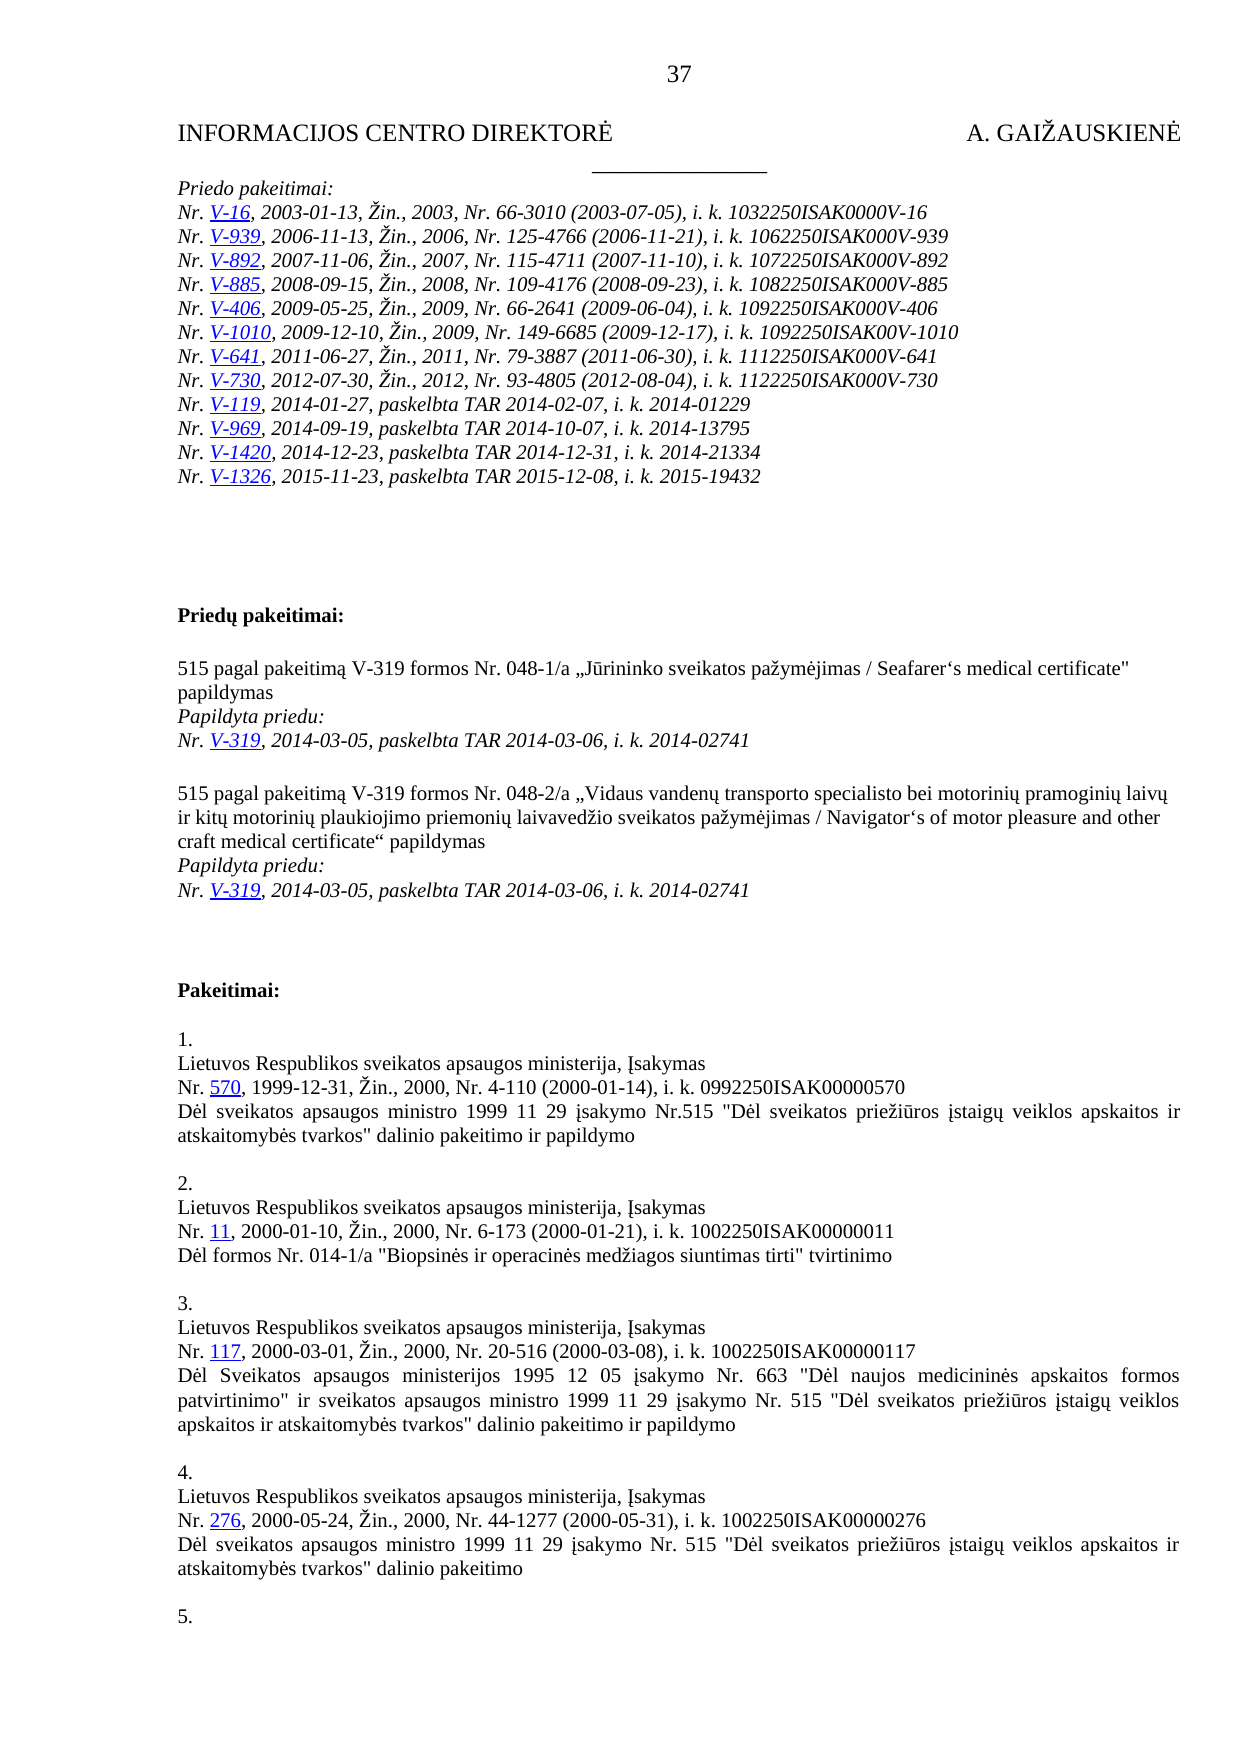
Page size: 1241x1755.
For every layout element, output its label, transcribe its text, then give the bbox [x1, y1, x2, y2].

text ______________ [177, 147, 1181, 176]
text Pakeitimai: [177, 978, 1181, 1002]
text Nr. 570, 1999-12-31, Žin., 2000, Nr. 4-110 (2000-01-14), i. k. 0992250ISAK00000570 [177, 1075, 1181, 1099]
text Dėl sveikatos apsaugos ministro 1999 11 29 įsakymo Nr.515 "Dėl sveikatos priežiūros įstaigų veiklos apskaitos ir atskaitomybės tvarkos" dalinio pakeitimo ir papildymo [177, 1099, 1181, 1147]
text 2. [177, 1171, 1181, 1195]
text Nr. V-892, 2007-11-06, Žin., 2007, Nr. 115-4711 (2007-11-10), i. k. 1072250ISAK000V-892 [177, 248, 1181, 272]
text Dėl formos Nr. 014-1/a "Biopsinės ir operacinės medžiagos siuntimas tirti" tvirtinimo [177, 1243, 1181, 1267]
text Nr. V-319, 2014-03-05, paskelbta TAR 2014-03-06, i. k. 2014-02741 [177, 877, 1181, 902]
text Nr. V-319, 2014-03-05, paskelbta TAR 2014-03-06, i. k. 2014-02741 [177, 728, 1181, 752]
text Nr. 117, 2000-03-01, Žin., 2000, Nr. 20-516 (2000-03-08), i. k. 1002250ISAK00000117 [177, 1339, 1181, 1363]
text Priedo pakeitimai: [177, 176, 1181, 200]
text Nr. V-16, 2003-01-13, Žin., 2003, Nr. 66-3010 (2003-07-05), i. k. 1032250ISAK0000V-16 [177, 200, 1181, 224]
text Nr. V-1010, 2009-12-10, Žin., 2009, Nr. 149-6685 (2009-12-17), i. k. 1092250ISAK00V-1010 [177, 320, 1181, 344]
text Nr. V-730, 2012-07-30, Žin., 2012, Nr. 93-4805 (2012-08-04), i. k. 1122250ISAK000V-730 [177, 368, 1181, 392]
text Priedų pakeitimai: [177, 603, 1181, 627]
text 5. [177, 1604, 1181, 1628]
text Nr. V-119, 2014-01-27, paskelbta TAR 2014-02-07, i. k. 2014-01229 [177, 392, 1181, 416]
text INFORMACIJOS CENTRO DIREKTORĖ A. GAIŽAUSKIENĖ [177, 118, 1181, 147]
text 3. [177, 1291, 1181, 1315]
text Nr. 276, 2000-05-24, Žin., 2000, Nr. 44-1277 (2000-05-31), i. k. 1002250ISAK00000276 [177, 1508, 1181, 1532]
text Papildyta priedu: [177, 853, 1181, 877]
text Nr. V-641, 2011-06-27, Žin., 2011, Nr. 79-3887 (2011-06-30), i. k. 1112250ISAK000V-641 [177, 344, 1181, 368]
text Nr. V-885, 2008-09-15, Žin., 2008, Nr. 109-4176 (2008-09-23), i. k. 1082250ISAK000V-885 [177, 272, 1181, 296]
text Nr. V-969, 2014-09-19, paskelbta TAR 2014-10-07, i. k. 2014-13795 [177, 416, 1181, 440]
text Dėl sveikatos apsaugos ministro 1999 11 29 įsakymo Nr. 515 "Dėl sveikatos priežiūros įstaigų veiklos apskaitos ir atskaitomybės tvarkos" dalinio pakeitimo [177, 1532, 1181, 1580]
text Lietuvos Respublikos sveikatos apsaugos ministerija, Įsakymas [177, 1195, 1181, 1219]
text Lietuvos Respublikos sveikatos apsaugos ministerija, Įsakymas [177, 1051, 1181, 1075]
text 515 pagal pakeitimą V-319 formos Nr. 048-1/a „Jūrininko sveikatos pažymėjimas / Seafarer‘s medical certificate" papildymas [177, 656, 1181, 704]
text Nr. V-406, 2009-05-25, Žin., 2009, Nr. 66-2641 (2009-06-04), i. k. 1092250ISAK000V-406 [177, 296, 1181, 320]
text 1. [177, 1027, 1181, 1051]
text Nr. V-939, 2006-11-13, Žin., 2006, Nr. 125-4766 (2006-11-21), i. k. 1062250ISAK000V-939 [177, 224, 1181, 248]
text Lietuvos Respublikos sveikatos apsaugos ministerija, Įsakymas [177, 1484, 1181, 1508]
text 4. [177, 1460, 1181, 1484]
text Dėl Sveikatos apsaugos ministerijos 1995 12 05 įsakymo Nr. 663 "Dėl naujos medicininės apskaitos formos patvirtinimo" ir sveikatos apsaugos ministro 1999 11 29 įsakymo Nr. 515 "Dėl sveikatos priežiūros įstaigų veiklos apskaitos ir atskaitomybės tvarkos" dalinio pakeitimo ir papildymo [177, 1363, 1181, 1436]
text Papildyta priedu: [177, 704, 1181, 728]
text 515 pagal pakeitimą V-319 formos Nr. 048-2/a „Vidaus vandenų transporto specialisto bei motorinių pramoginių laivų ir kitų motorinių plaukiojimo priemonių laivavedžio sveikatos pažymėjimas / Navigator‘s of motor pleasure and other craft medical certificate“ papildymas [177, 781, 1181, 853]
text Lietuvos Respublikos sveikatos apsaugos ministerija, Įsakymas [177, 1315, 1181, 1339]
text Nr. V-1326, 2015-11-23, paskelbta TAR 2015-12-08, i. k. 2015-19432 [177, 464, 1181, 488]
text Nr. V-1420, 2014-12-23, paskelbta TAR 2014-12-31, i. k. 2014-21334 [177, 440, 1181, 464]
text Nr. 11, 2000-01-10, Žin., 2000, Nr. 6-173 (2000-01-21), i. k. 1002250ISAK00000011 [177, 1219, 1181, 1243]
